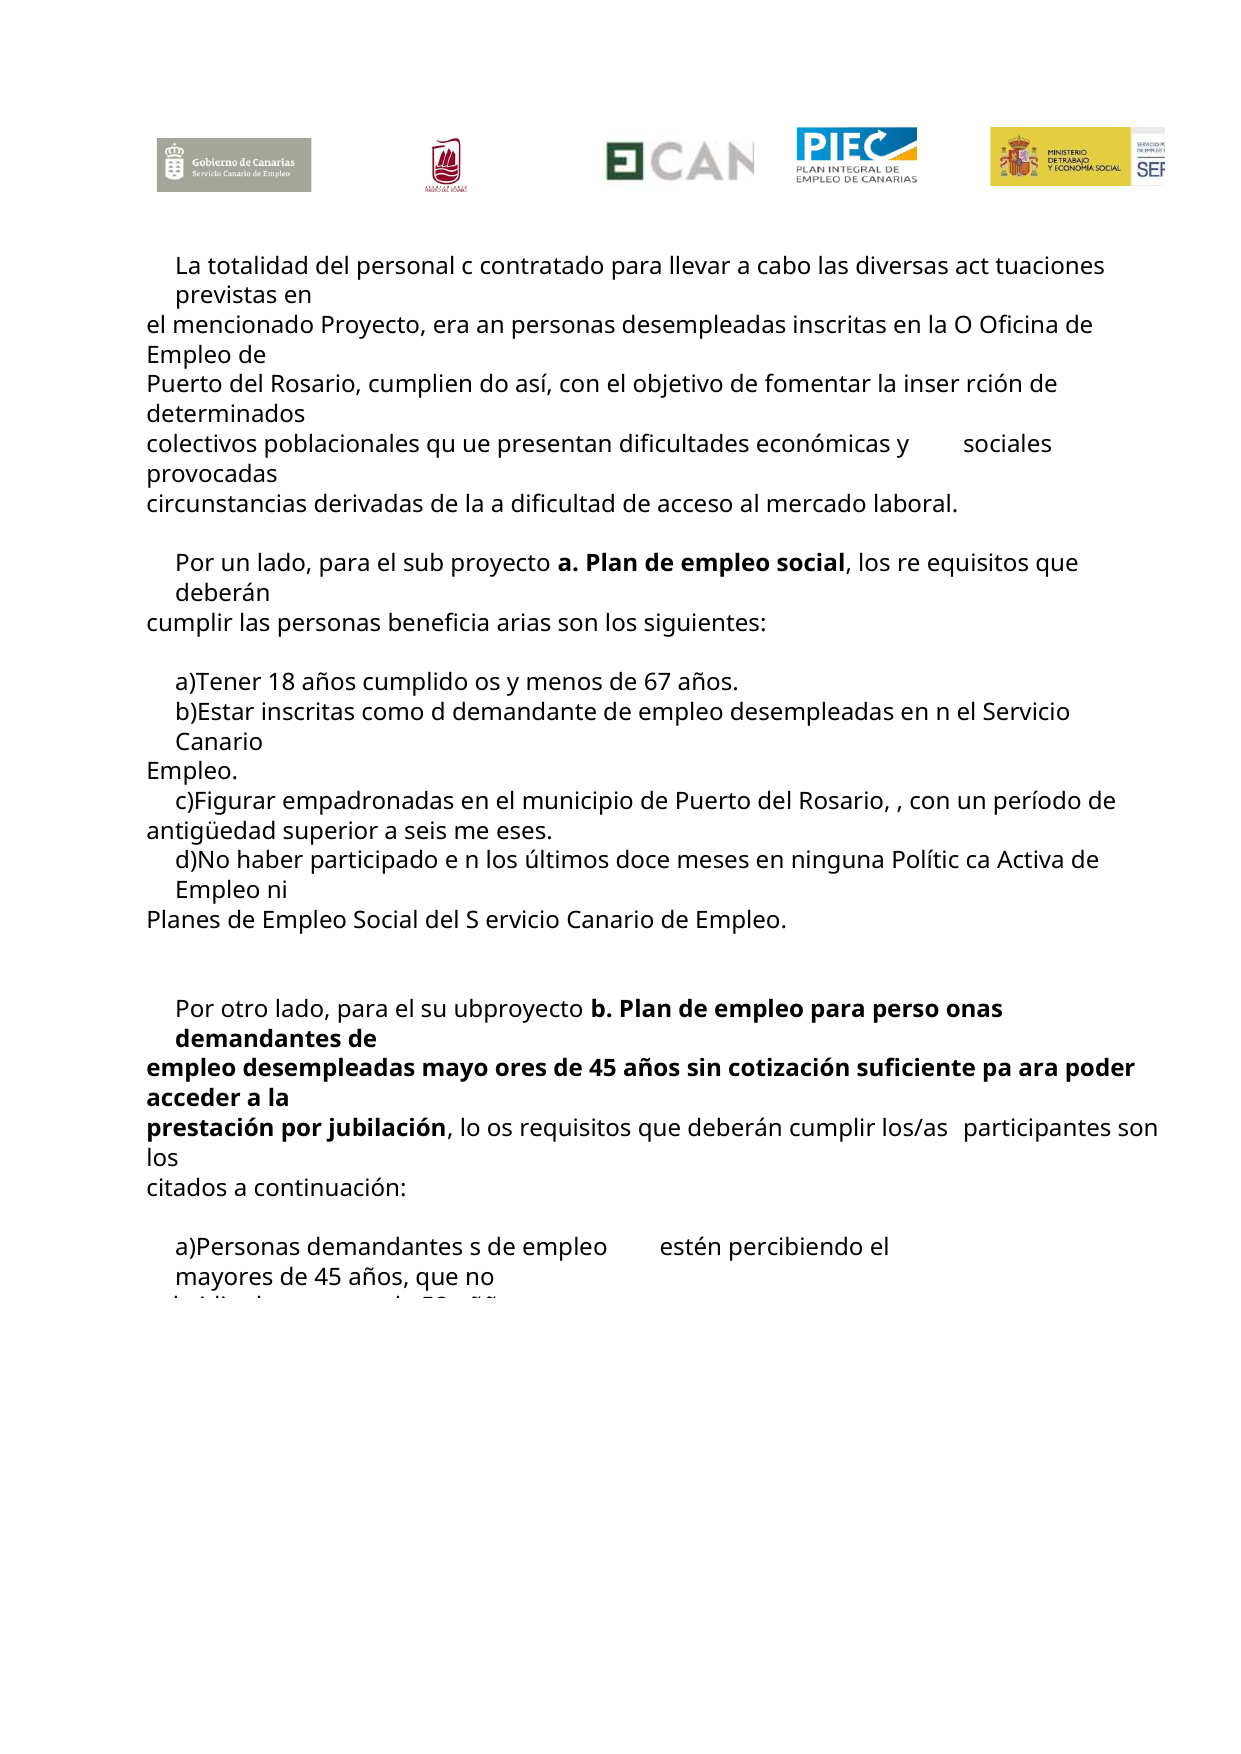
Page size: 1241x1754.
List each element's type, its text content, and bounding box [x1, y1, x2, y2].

text Por otro lado, para el su ubproyecto b. Plan de empleo para perso onas demandantes de [175, 994, 1165, 1053]
picture [156, 138, 312, 192]
picture [990, 127, 1165, 186]
text el mencionado Proyecto, era an personas desempleadas inscritas en la O Oficina de Empleo de [146, 310, 1165, 369]
text La totalidad del personal c contratado para llevar a cabo las diversas act tuaciones previstas en [175, 251, 1165, 310]
table_header [960, 128, 1165, 201]
text Por un lado, para el sub proyecto a. Plan de empleo social, los re equisitos que deberán [175, 548, 1165, 607]
picture [602, 132, 755, 195]
text c)Figurar empadronadas en el municipio de Puerto del Rosario, , con un período de [175, 786, 1165, 815]
table_header [549, 128, 754, 201]
picture [796, 127, 918, 183]
text colectivos poblacionales qu ue presentan dificultades económicas y sociales provocadas [146, 429, 1165, 488]
text Puerto del Rosario, cumplien do así, con el objetivo de fomentar la inser rción de determinados [146, 369, 1165, 429]
text circunstancias derivadas de la a dificultad de acceso al mercado laboral. [146, 488, 1165, 518]
picture [425, 138, 467, 192]
table_header estén percibiendo el [655, 1225, 1169, 1297]
text antigüedad superior a seis me eses. [146, 815, 1165, 845]
text citados a continuación: [146, 1172, 1165, 1202]
text Planes de Empleo Social del S ervicio Canario de Empleo. [146, 904, 1165, 934]
text d)No haber participado e n los últimos doce meses en ninguna Polític ca Activa de Empleo ni [175, 845, 1165, 904]
text b)Estar inscritas como d demandante de empleo desempleadas en n el Servicio Canario [175, 697, 1165, 756]
text cumplir las personas beneficia arias son los siguientes: [146, 607, 1165, 637]
text empleo desempleadas mayo ores de 45 años sin cotización suficiente pa ara poder acceder a la [146, 1053, 1165, 1112]
table_header [138, 128, 343, 201]
text prestación por jubilación, lo os requisitos que deberán cumplir los/as participantes son los [146, 1112, 1165, 1172]
table_header [754, 128, 959, 201]
table_header [343, 128, 549, 201]
table_header a)Personas demandantes s de empleo mayores de 45 años, que no subsidio de mayores de 52 añños. [142, 1225, 655, 1297]
text a)Tener 18 años cumplido os y menos de 67 años. [175, 667, 1165, 696]
text Empleo. [146, 756, 1165, 786]
